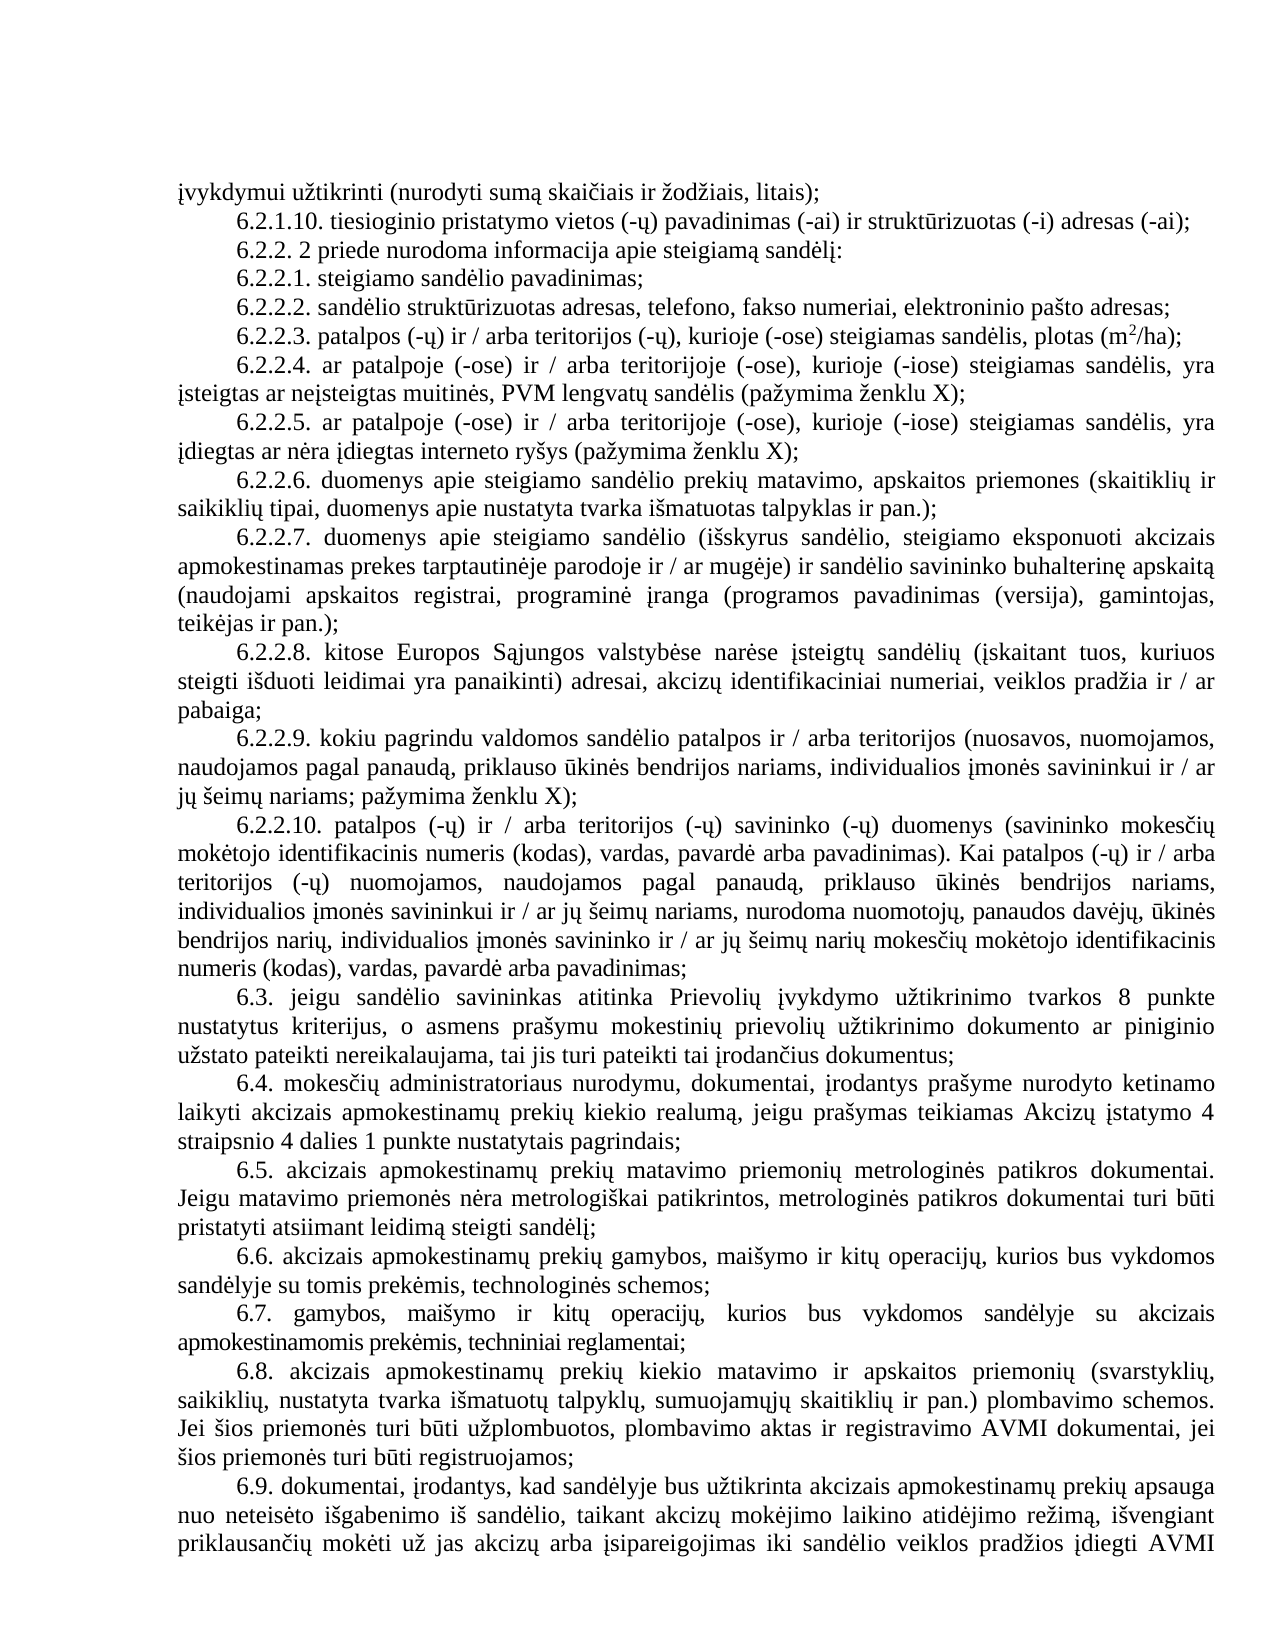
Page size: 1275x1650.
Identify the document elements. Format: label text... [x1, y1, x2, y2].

text 6.4. mokesčių administratoriaus nurodymu, dokumentai, įrodantys prašyme nurodyto ketinamo laikyti akcizais apmokestinamų prekių kiekio realumą, jeigu prašymas teikiamas Akcizų įstatymo 4 straipsnio 4 dalies 1 punkte nustatytais pagrindais; [177, 1068, 1216, 1155]
text 6.5. akcizais apmokestinamų prekių matavimo priemonių metrologinės patikros dokumentai. Jeigu matavimo priemonės nėra metrologiškai patikrintos, metrologinės patikros dokumentai turi būti pristatyti atsiimant leidimą steigti sandėlį; [177, 1155, 1216, 1241]
text 6.2.2.5. ar patalpoje (-ose) ir / arba teritorijoje (-ose), kurioje (-iose) steigiamas sandėlis, yra įdiegtas ar nėra įdiegtas interneto ryšys (pažymima ženklu X); [177, 407, 1216, 465]
text 6.2.2.9. kokiu pagrindu valdomos sandėlio patalpos ir / arba teritorijos (nuosavos, nuomojamos, naudojamos pagal panaudą, priklauso ūkinės bendrijos nariams, individualios įmonės savininkui ir / ar jų šeimų nariams; pažymima ženklu X); [177, 723, 1216, 810]
text 6.3. jeigu sandėlio savininkas atitinka Prievolių įvykdymo užtikrinimo tvarkos 8 punkte nustatytus kriterijus, o asmens prašymu mokestinių prievolių užtikrinimo dokumento ar piniginio užstato pateikti nereikalaujama, tai jis turi pateikti tai įrodančius dokumentus; [177, 982, 1216, 1068]
text 6.2.1.10. tiesioginio pristatymo vietos (-ų) pavadinimas (-ai) ir struktūrizuotas (-i) adresas (-ai); [177, 206, 1216, 235]
text 6.2.2.1. steigiamo sandėlio pavadinimas; [177, 263, 1216, 292]
text 6.7. gamybos, maišymo ir kitų operacijų, kurios bus vykdomos sandėlyje su akcizais apmokestinamomis prekėmis, techniniai reglamentai; [177, 1298, 1216, 1356]
text 6.2.2. 2 priede nurodoma informacija apie steigiamą sandėlį: [177, 235, 1216, 263]
text 6.6. akcizais apmokestinamų prekių gamybos, maišymo ir kitų operacijų, kurios bus vykdomos sandėlyje su tomis prekėmis, technologinės schemos; [177, 1241, 1216, 1298]
text 6.9. dokumentai, įrodantys, kad sandėlyje bus užtikrinta akcizais apmokestinamų prekių apsauga nuo neteisėto išgabenimo iš sandėlio, taikant akcizų mokėjimo laikino atidėjimo režimą, išvengiant priklausančių mokėti už jas akcizų arba įsipareigojimas iki sandėlio veiklos pradžios įdiegti AVMI [177, 1471, 1216, 1557]
text 6.2.2.7. duomenys apie steigiamo sandėlio (išskyrus sandėlio, steigiamo eksponuoti akcizais apmokestinamas prekes tarptautinėje parodoje ir / ar mugėje) ir sandėlio savininko buhalterinę apskaitą (naudojami apskaitos registrai, programinė įranga (programos pavadinimas (versija), gamintojas, teikėjas ir pan.); [177, 522, 1216, 637]
text 6.2.2.3. patalpos (-ų) ir / arba teritorijos (-ų), kurioje (-ose) steigiamas sandėlis, plotas (m2/ha); [177, 321, 1216, 350]
text 6.2.2.8. kitose Europos Sąjungos valstybėse narėse įsteigtų sandėlių (įskaitant tuos, kuriuos steigti išduoti leidimai yra panaikinti) adresai, akcizų identifikaciniai numeriai, veiklos pradžia ir / ar pabaiga; [177, 637, 1216, 723]
text 6.2.2.10. patalpos (-ų) ir / arba teritorijos (-ų) savininko (-ų) duomenys (savininko mokesčių mokėtojo identifikacinis numeris (kodas), vardas, pavardė arba pavadinimas). Kai patalpos (-ų) ir / arba teritorijos (-ų) nuomojamos, naudojamos pagal panaudą, priklauso ūkinės bendrijos nariams, individualios įmonės savininkui ir / ar jų šeimų nariams, nurodoma nuomotojų, panaudos davėjų, ūkinės bendrijos narių, individualios įmonės savininko ir / ar jų šeimų narių mokesčių mokėtojo identifikacinis numeris (kodas), vardas, pavardė arba pavadinimas; [177, 810, 1216, 982]
text 6.2.2.2. sandėlio struktūrizuotas adresas, telefono, fakso numeriai, elektroninio pašto adresas; [177, 292, 1216, 321]
text 6.8. akcizais apmokestinamų prekių kiekio matavimo ir apskaitos priemonių (svarstyklių, saikiklių, nustatyta tvarka išmatuotų talpyklų, sumuojamųjų skaitiklių ir pan.) plombavimo schemos. Jei šios priemonės turi būti užplombuotos, plombavimo aktas ir registravimo AVMI dokumentai, jei šios priemonės turi būti registruojamos; [177, 1356, 1216, 1471]
text 6.2.2.4. ar patalpoje (-ose) ir / arba teritorijoje (-ose), kurioje (-iose) steigiamas sandėlis, yra įsteigtas ar neįsteigtas muitinės, PVM lengvatų sandėlis (pažymima ženklu X); [177, 350, 1216, 407]
text įvykdymui užtikrinti (nurodyti sumą skaičiais ir žodžiais, litais); [177, 177, 1216, 206]
text 6.2.2.6. duomenys apie steigiamo sandėlio prekių matavimo, apskaitos priemones (skaitiklių ir saikiklių tipai, duomenys apie nustatyta tvarka išmatuotas talpyklas ir pan.); [177, 465, 1216, 522]
